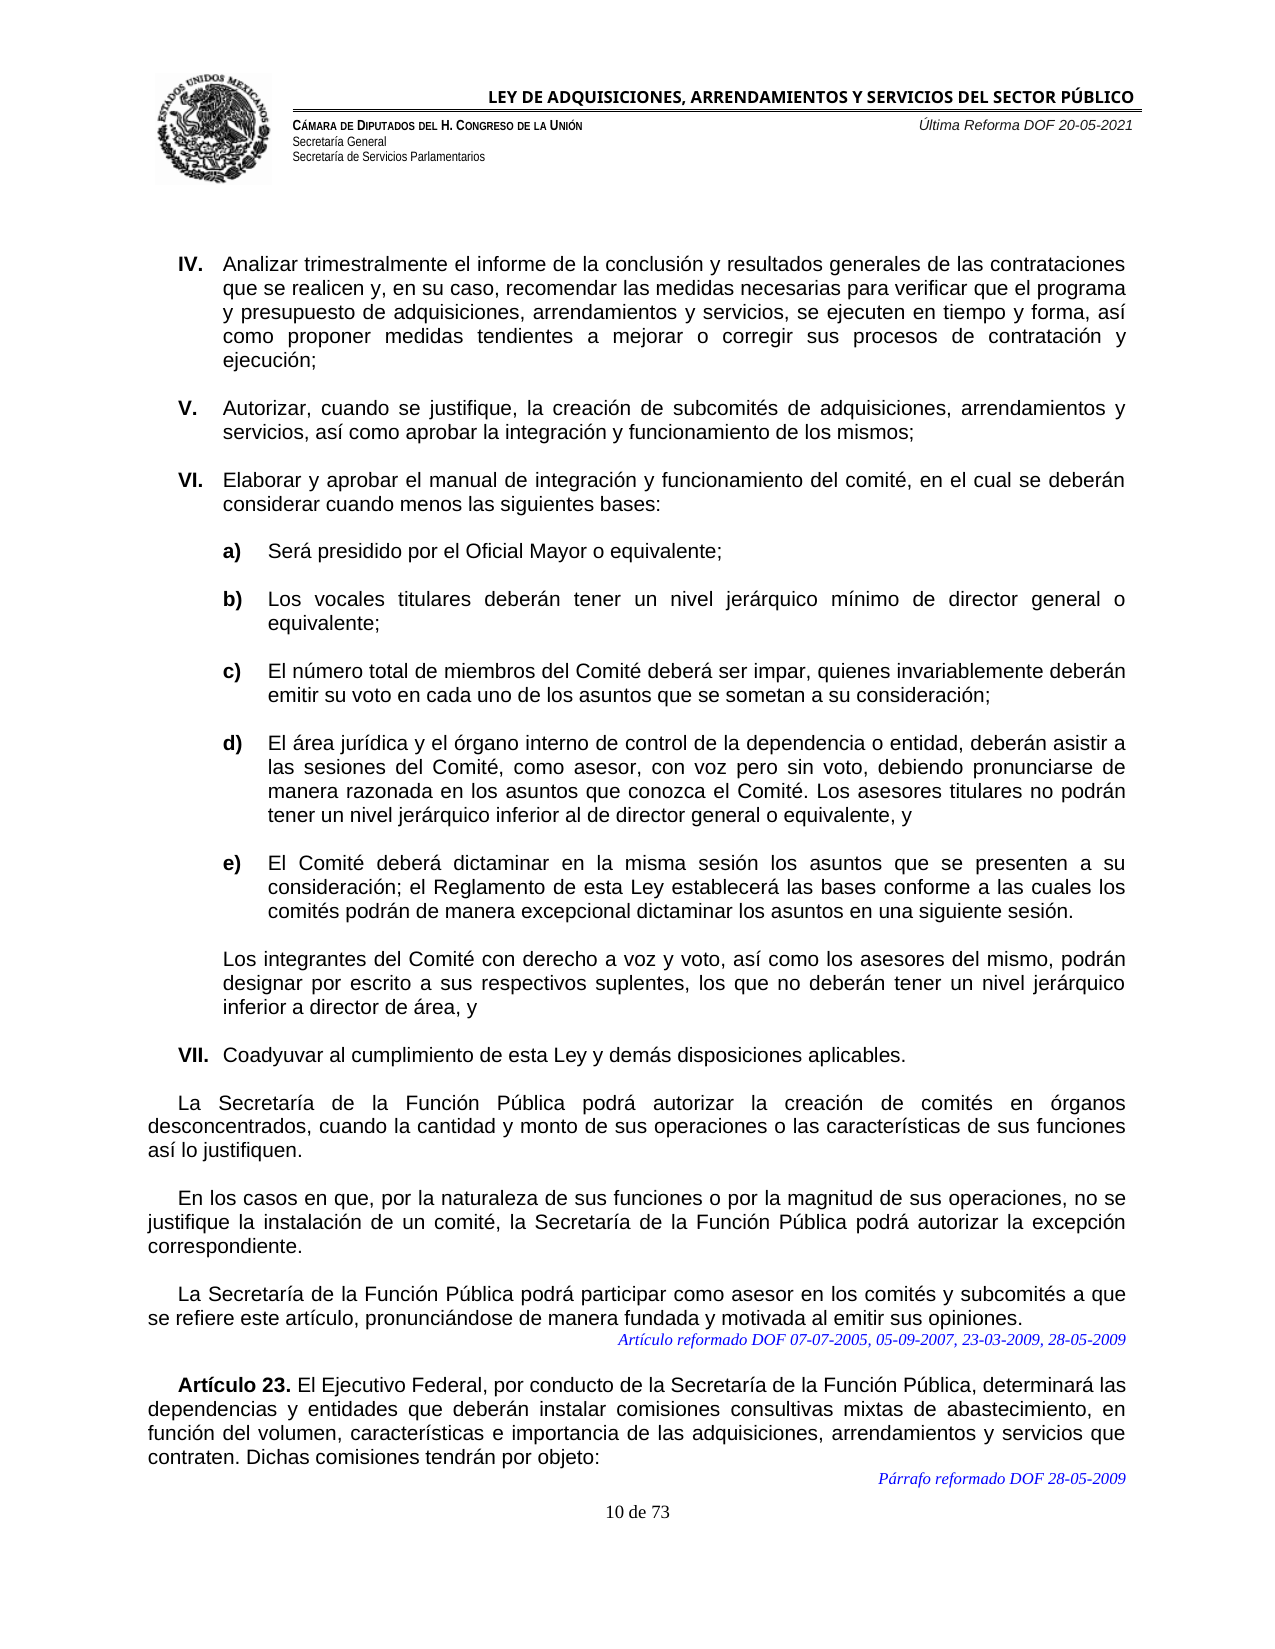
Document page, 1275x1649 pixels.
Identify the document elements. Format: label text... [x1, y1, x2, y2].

text Artículo reformado DOF 07-07-2005, 05-09-2007, 23-03-2009, 28-05-2009 [148, 1330, 1127, 1349]
text En los casos en que, por la naturaleza de sus funciones o por la magnitud de sus operaciones, no se justifique la instalación de un comité, la Secretaría de la Función Pública podrá autorizar la excepción correspondiente. [148, 1186, 1127, 1258]
text La Secretaría de la Función Pública podrá participar como asesor en los comités y subcomités a que se refiere este artículo, pronunciándose de manera fundada y motivada al emitir sus opiniones. [148, 1282, 1127, 1330]
text Los integrantes del Comité con derecho a voz y voto, así como los asesores del mismo, podrán designar por escrito a sus respectivos suplentes, los que no deberán tener un nivel jerárquico inferior a director de área, y [223, 947, 1127, 1018]
text IV. Analizar trimestralmente el informe de la conclusión y resultados generales de las contrataciones que se realicen y, en su caso, recomendar las medidas necesarias para verificar que el programa y presupuesto de adquisiciones, arrendamientos y servicios, se ejecuten en tiempo y forma, así como proponer medidas tendientes a mejorar o corregir sus procesos de contratación y ejecución; [178, 252, 1127, 372]
text a) Será presidido por el Oficial Mayor o equivalente; [223, 539, 1127, 563]
text V. Autorizar, cuando se justifique, la creación de subcomités de adquisiciones, arrendamientos y servicios, así como aprobar la integración y funcionamiento de los mismos; [178, 396, 1127, 443]
text b) Los vocales titulares deberán tener un nivel jerárquico mínimo de director general o equivalente; [223, 587, 1127, 635]
text Párrafo reformado DOF 28-05-2009 [148, 1469, 1127, 1488]
text e) El Comité deberá dictaminar en la misma sesión los asuntos que se presenten a su consideración; el Reglamento de esta Ley establecerá las bases conforme a las cuales los comités podrán de manera excepcional dictaminar los asuntos en una siguiente sesión. [223, 851, 1127, 923]
text La Secretaría de la Función Pública podrá autorizar la creación de comités en órganos desconcentrados, cuando la cantidad y monto de sus operaciones o las características de sus funciones así lo justifiquen. [148, 1090, 1127, 1162]
text Artículo 23. El Ejecutivo Federal, por conducto de la Secretaría de la Función Pública, determinará las dependencias y entidades que deberán instalar comisiones consultivas mixtas de abastecimiento, en función del volumen, características e importancia de las adquisiciones, arrendamientos y servicios que contraten. Dichas comisiones tendrán por objeto: [148, 1373, 1127, 1469]
text VII. Coadyuvar al cumplimiento de esta Ley y demás disposiciones aplicables. [178, 1042, 1127, 1066]
text c) El número total de miembros del Comité deberá ser impar, quienes invariablemente deberán emitir su voto en cada uno de los asuntos que se sometan a su consideración; [223, 659, 1127, 707]
text d) El área jurídica y el órgano interno de control de la dependencia o entidad, deberán asistir a las sesiones del Comité, como asesor, con voz pero sin voto, debiendo pronunciarse de manera razonada en los asuntos que conozca el Comité. Los asesores titulares no podrán tener un nivel jerárquico inferior al de director general o equivalente, y [223, 731, 1127, 827]
text VI. Elaborar y aprobar el manual de integración y funcionamiento del comité, en el cual se deberán considerar cuando menos las siguientes bases: [178, 467, 1127, 515]
